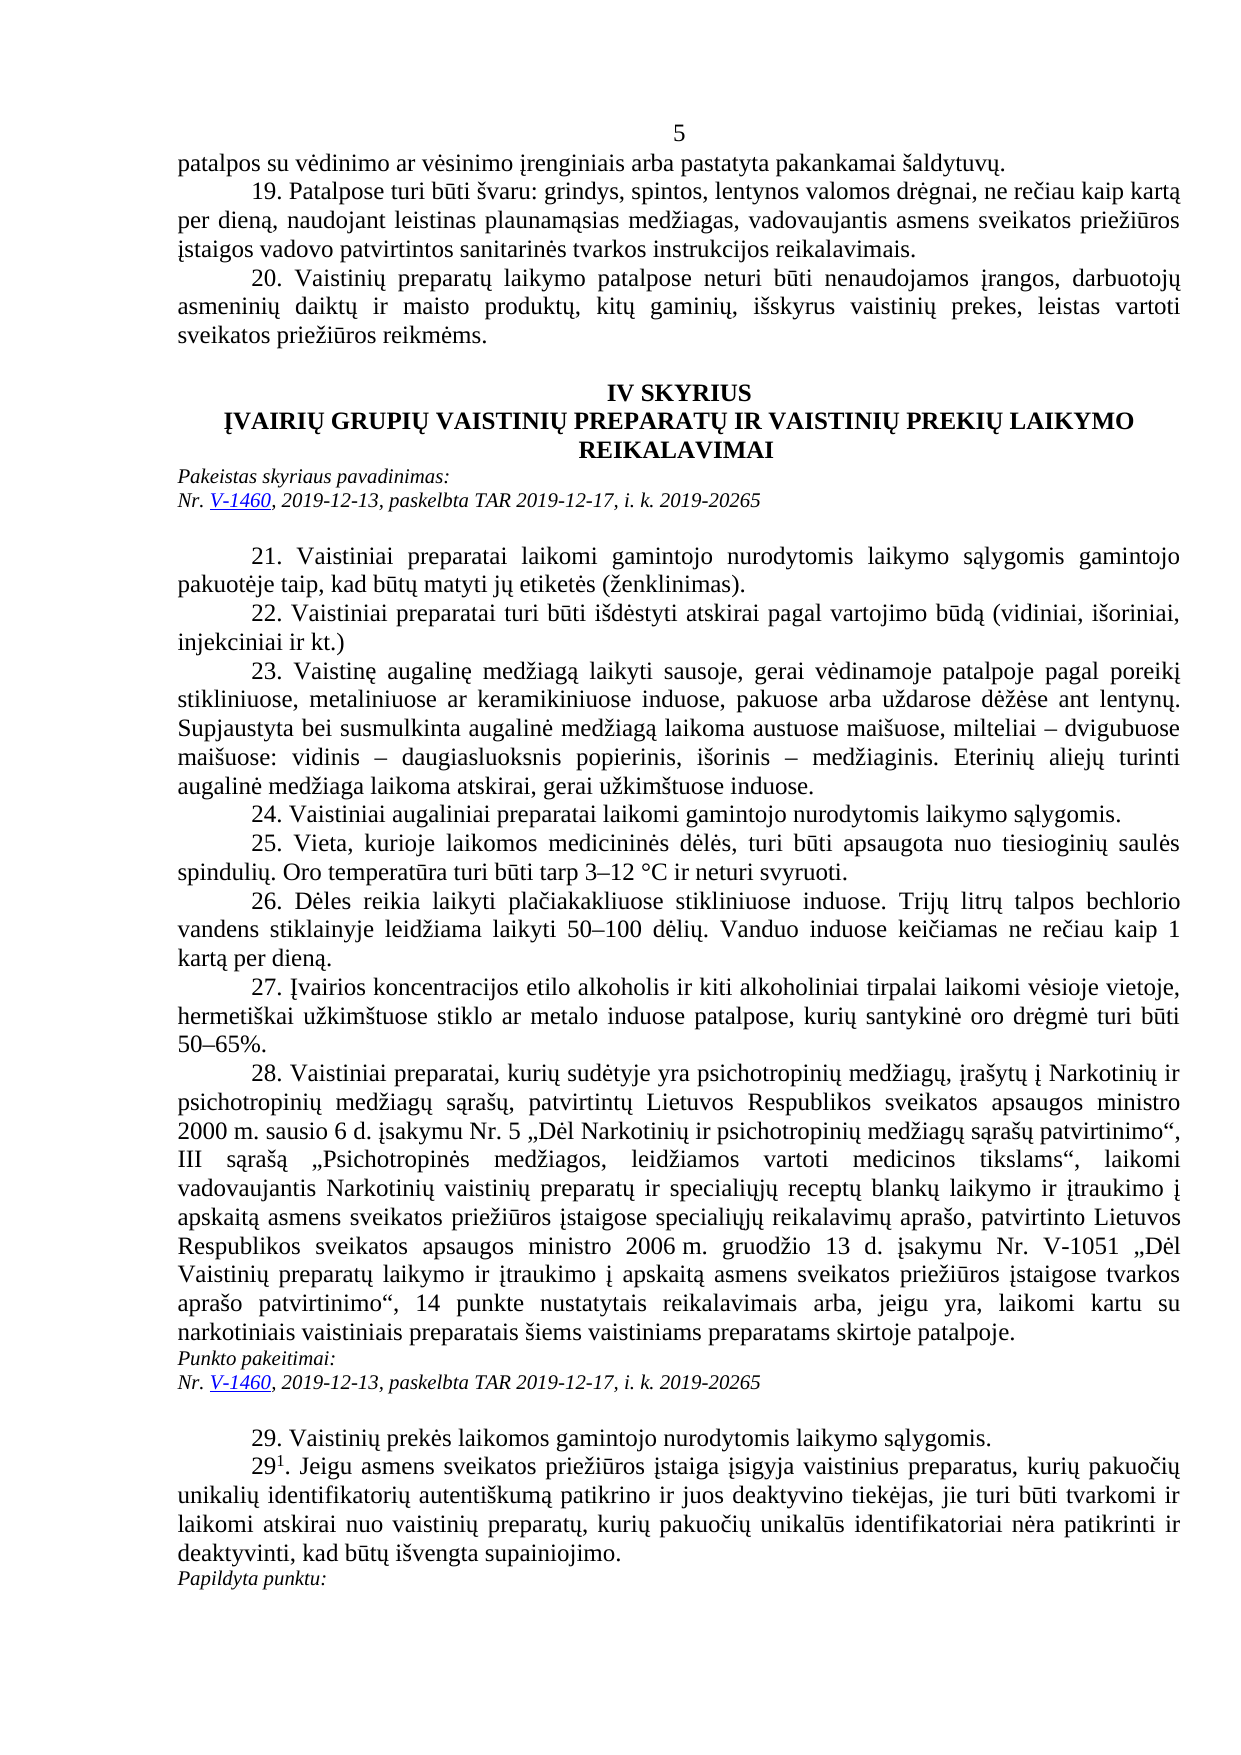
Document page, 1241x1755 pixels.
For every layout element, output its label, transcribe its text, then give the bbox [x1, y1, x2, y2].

text Punkto pakeitimai: [177, 1346, 1181, 1370]
text ĮVAIRIŲ GRUPIŲ VAISTINIŲ PREPARATŲ IR VAISTINIŲ PREKIŲ LAIKYMO REIKALAVIMAI [177, 406, 1181, 464]
text 23. Vaistinę augalinę medžiagą laikyti sausoje, gerai vėdinamoje patalpoje pagal poreikį stikliniuose, metaliniuose ar keramikiniuose induose, pakuose arba uždarose dėžėse ant lentynų. Supjaustyta bei susmulkinta augalinė medžiagą laikoma austuose maišuose, milteliai – dvigubuose maišuose: vidinis – daugiasluoksnis popierinis, išorinis – medžiaginis. Eterinių aliejų turinti augalinė medžiaga laikoma atskirai, gerai užkimštuose induose. [177, 656, 1181, 799]
text 24. Vaistiniai augaliniai preparatai laikomi gamintojo nurodytomis laikymo sąlygomis. [177, 799, 1181, 828]
text Pakeistas skyriaus pavadinimas: [177, 464, 1181, 488]
text 28. Vaistiniai preparatai, kurių sudėtyje yra psichotropinių medžiagų, įrašytų į Narkotinių ir psichotropinių medžiagų sąrašų, patvirtintų Lietuvos Respublikos sveikatos apsaugos ministro 2000 m. sausio 6 d. įsakymu Nr. 5 „Dėl Narkotinių ir psichotropinių medžiagų sąrašų patvirtinimo“, III sąrašą „Psichotropinės medžiagos, leidžiamos vartoti medicinos tikslams“, laikomi vadovaujantis Narkotinių vaistinių preparatų ir specialiųjų receptų blankų laikymo ir įtraukimo į apskaitą asmens sveikatos priežiūros įstaigose specialiųjų reikalavimų aprašo, patvirtinto Lietuvos Respublikos sveikatos apsaugos ministro 2006 m. gruodžio 13 d. įsakymu Nr. V-1051 „Dėl Vaistinių preparatų laikymo ir įtraukimo į apskaitą asmens sveikatos priežiūros įstaigose tvarkos aprašo patvirtinimo“, 14 punkte nustatytais reikalavimais arba, jeigu yra, laikomi kartu su narkotiniais vaistiniais preparatais šiems vaistiniams preparatams skirtoje patalpoje. [177, 1058, 1181, 1346]
text 27. Įvairios koncentracijos etilo alkoholis ir kiti alkoholiniai tirpalai laikomi vėsioje vietoje, hermetiškai užkimštuose stiklo ar metalo induose patalpose, kurių santykinė oro drėgmė turi būti 50–65%. [177, 972, 1181, 1058]
text Papildyta punktu: [177, 1566, 1181, 1590]
text 291. Jeigu asmens sveikatos priežiūros įstaiga įsigyja vaistinius preparatus, kurių pakuočių unikalių identifikatorių autentiškumą patikrino ir juos deaktyvino tiekėjas, jie turi būti tvarkomi ir laikomi atskirai nuo vaistinių preparatų, kurių pakuočių unikalūs identifikatoriai nėra patikrinti ir deaktyvinti, kad būtų išvengta supainiojimo. [177, 1451, 1181, 1566]
text 29. Vaistinių prekės laikomos gamintojo nurodytomis laikymo sąlygomis. [177, 1423, 1181, 1451]
text Nr. V-1460, 2019-12-13, paskelbta TAR 2019-12-17, i. k. 2019-20265 [177, 1370, 1181, 1394]
text 25. Vieta, kurioje laikomos medicininės dėlės, turi būti apsaugota nuo tiesioginių saulės spindulių. Oro temperatūra turi būti tarp 3–12 °C ir neturi svyruoti. [177, 828, 1181, 886]
text 21. Vaistiniai preparatai laikomi gamintojo nurodytomis laikymo sąlygomis gamintojo pakuotėje taip, kad būtų matyti jų etiketės (ženklinimas). [177, 541, 1181, 598]
text Nr. V-1460, 2019-12-13, paskelbta TAR 2019-12-17, i. k. 2019-20265 [177, 488, 1181, 512]
text 26. Dėles reikia laikyti plačiakakliuose stikliniuose induose. Trijų litrų talpos bechlorio vandens stiklainyje leidžiama laikyti 50–100 dėlių. Vanduo induose keičiamas ne rečiau kaip 1 kartą per dieną. [177, 886, 1181, 972]
text patalpos su vėdinimo ar vėsinimo įrenginiais arba pastatyta pakankamai šaldytuvų. [177, 148, 1181, 176]
text IV SKYRIUS [177, 378, 1181, 406]
text 22. Vaistiniai preparatai turi būti išdėstyti atskirai pagal vartojimo būdą (vidiniai, išoriniai, injekciniai ir kt.) [177, 598, 1181, 656]
text 19. Patalpose turi būti švaru: grindys, spintos, lentynos valomos drėgnai, ne rečiau kaip kartą per dieną, naudojant leistinas plaunamąsias medžiagas, vadovaujantis asmens sveikatos priežiūros įstaigos vadovo patvirtintos sanitarinės tvarkos instrukcijos reikalavimais. [177, 176, 1181, 263]
text 20. Vaistinių preparatų laikymo patalpose neturi būti nenaudojamos įrangos, darbuotojų asmeninių daiktų ir maisto produktų, kitų gaminių, išskyrus vaistinių prekes, leistas vartoti sveikatos priežiūros reikmėms. [177, 263, 1181, 349]
